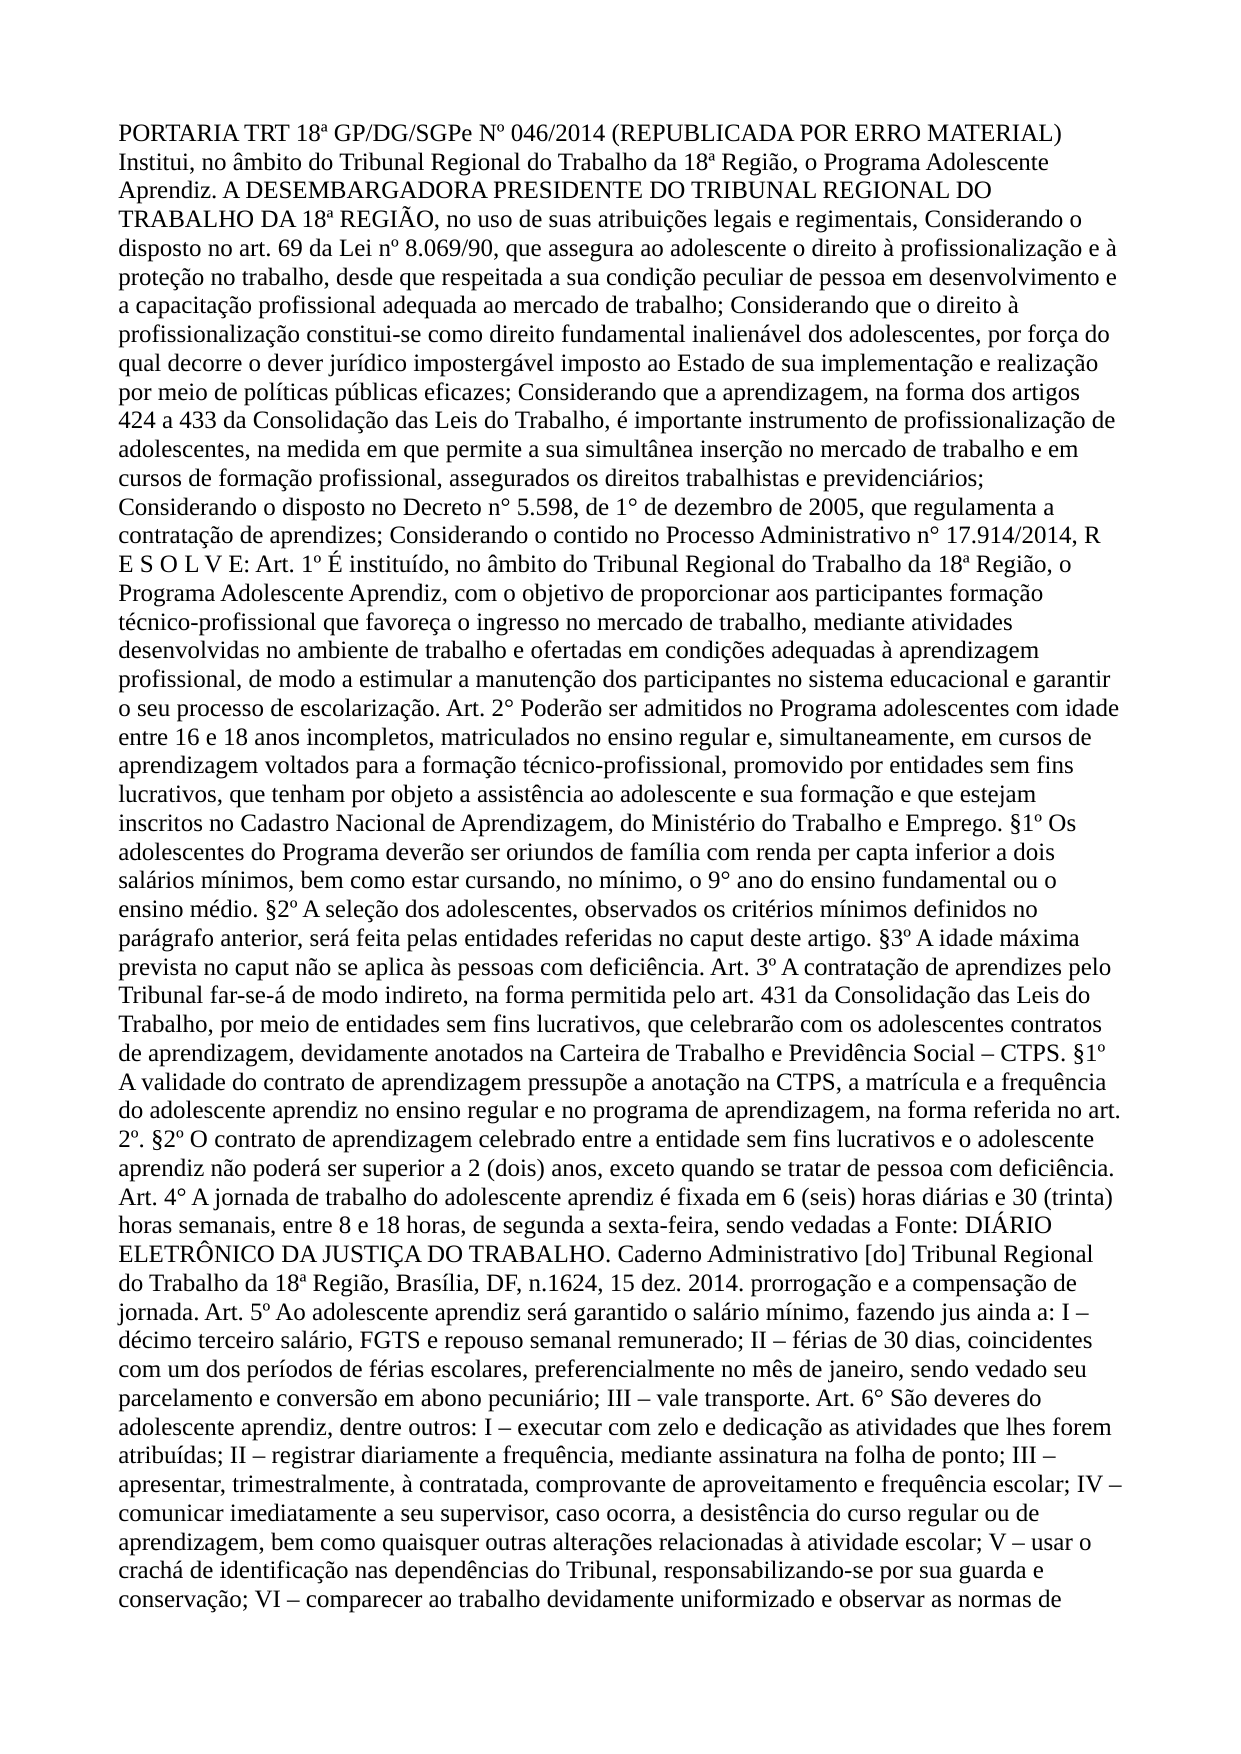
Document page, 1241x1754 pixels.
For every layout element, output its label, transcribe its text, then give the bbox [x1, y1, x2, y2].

text PORTARIA TRT 18ª GP/DG/SGPe Nº 046/2014 (REPUBLICADA POR ERRO MATERIAL) Institui, no âmbito do Tribunal Regional do Trabalho da 18ª Região, o Programa Adolescente Aprendiz. A DESEMBARGADORA PRESIDENTE DO TRIBUNAL REGIONAL DO TRABALHO DA 18ª REGIÃO, no uso de suas atribuições legais e regimentais, Considerando o disposto no art. 69 da Lei nº 8.069/90, que assegura ao adolescente o direito à profissionalização e à proteção no trabalho, desde que respeitada a sua condição peculiar de pessoa em desenvolvimento e a capacitação profissional adequada ao mercado de trabalho; Considerando que o direito à profissionalização constitui-se como direito fundamental inalienável dos adolescentes, por força do qual decorre o dever jurídico impostergável imposto ao Estado de sua implementação e realização por meio de políticas públicas eficazes; Considerando que a aprendizagem, na forma dos artigos 424 a 433 da Consolidação das Leis do Trabalho, é importante instrumento de profissionalização de adolescentes, na medida em que permite a sua simultânea inserção no mercado de trabalho e em cursos de formação profissional, assegurados os direitos trabalhistas e previdenciários; Considerando o disposto no Decreto n° 5.598, de 1° de dezembro de 2005, que regulamenta a contratação de aprendizes; Considerando o contido no Processo Administrativo n° 17.914/2014, R E S O L V E: Art. 1º É instituído, no âmbito do Tribunal Regional do Trabalho da 18ª Região, o Programa Adolescente Aprendiz, com o objetivo de proporcionar aos participantes formação técnico-profissional que favoreça o ingresso no mercado de trabalho, mediante atividades desenvolvidas no ambiente de trabalho e ofertadas em condições adequadas à aprendizagem profissional, de modo a estimular a manutenção dos participantes no sistema educacional e garantir o seu processo de escolarização. Art. 2° Poderão ser admitidos no Programa adolescentes com idade entre 16 e 18 anos incompletos, matriculados no ensino regular e, simultaneamente, em cursos de aprendizagem voltados para a formação técnico-profissional, promovido por entidades sem fins lucrativos, que tenham por objeto a assistência ao adolescente e sua formação e que estejam inscritos no Cadastro Nacional de Aprendizagem, do Ministério do Trabalho e Emprego. §1º Os adolescentes do Programa deverão ser oriundos de família com renda per capta inferior a dois salários mínimos, bem como estar cursando, no mínimo, o 9° ano do ensino fundamental ou o ensino médio. §2º A seleção dos adolescentes, observados os critérios mínimos definidos no parágrafo anterior, será feita pelas entidades referidas no caput deste artigo. §3º A idade máxima prevista no caput não se aplica às pessoas com deficiência. Art. 3º A contratação de aprendizes pelo Tribunal far-se-á de modo indireto, na forma permitida pelo art. 431 da Consolidação das Leis do Trabalho, por meio de entidades sem fins lucrativos, que celebrarão com os adolescentes contratos de aprendizagem, devidamente anotados na Carteira de Trabalho e Previdência Social – CTPS. §1º A validade do contrato de aprendizagem pressupõe a anotação na CTPS, a matrícula e a frequência do adolescente aprendiz no ensino regular e no programa de aprendizagem, na forma referida no art. 2º. §2º O contrato de aprendizagem celebrado entre a entidade sem fins lucrativos e o adolescente aprendiz não poderá ser superior a 2 (dois) anos, exceto quando se tratar de pessoa com deficiência. Art. 4° A jornada de trabalho do adolescente aprendiz é fixada em 6 (seis) horas diárias e 30 (trinta) horas semanais, entre 8 e 18 horas, de segunda a sexta-feira, sendo vedadas a Fonte: DIÁRIO ELETRÔNICO DA JUSTIÇA DO TRABALHO. Caderno Administrativo [do] Tribunal Regional do Trabalho da 18ª Região, Brasília, DF, n.1624, 15 dez. 2014. prorrogação e a compensação de jornada. Art. 5º Ao adolescente aprendiz será garantido o salário mínimo, fazendo jus ainda a: I – décimo terceiro salário, FGTS e repouso semanal remunerado; II – férias de 30 dias, coincidentes com um dos períodos de férias escolares, preferencialmente no mês de janeiro, sendo vedado seu parcelamento e conversão em abono pecuniário; III – vale transporte. Art. 6° São deveres do adolescente aprendiz, dentre outros: I – executar com zelo e dedicação as atividades que lhes forem atribuídas; II – registrar diariamente a frequência, mediante assinatura na folha de ponto; III – apresentar, trimestralmente, à contratada, comprovante de aproveitamento e frequência escolar; IV – comunicar imediatamente a seu supervisor, caso ocorra, a desistência do curso regular ou de aprendizagem, bem como quaisquer outras alterações relacionadas à atividade escolar; V – usar o crachá de identificação nas dependências do Tribunal, responsabilizando-se por sua guarda e conservação; VI – comparecer ao trabalho devidamente uniformizado e observar as normas de [118, 118, 1122, 1613]
